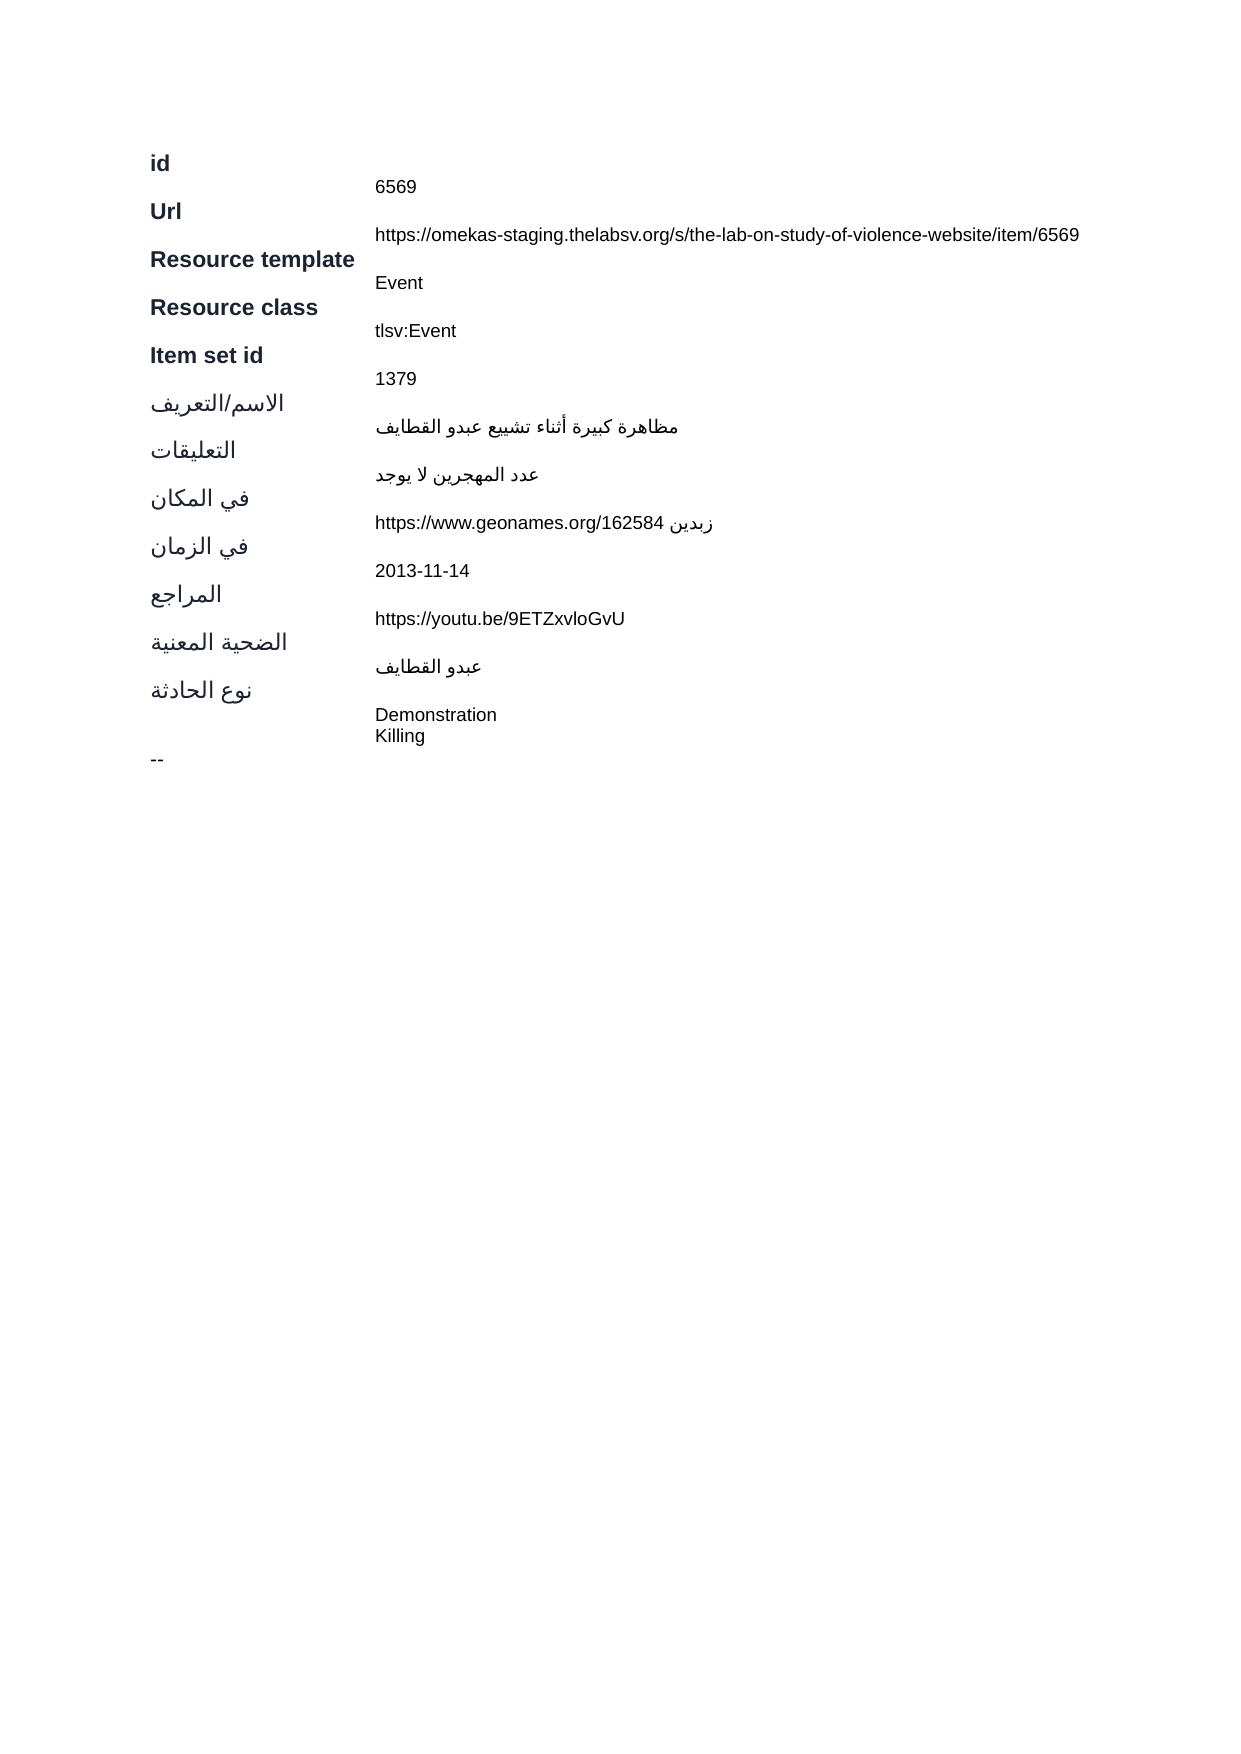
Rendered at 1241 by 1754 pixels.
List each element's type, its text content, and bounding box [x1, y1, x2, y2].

text Killing [375, 725, 1090, 747]
text -- [150, 747, 1090, 771]
text https://youtu.be/9ETZxvloGvU [375, 608, 1090, 629]
text عدد المهجرين لا يوجد [375, 464, 1090, 485]
text 6569 [375, 176, 1090, 198]
text Resource class [150, 294, 1090, 320]
text الاسم/التعريف [150, 389, 1090, 416]
text التعليقات [150, 437, 1090, 464]
text مظاهرة كبيرة أثناء تشييع عبدو القطايف [375, 416, 1090, 437]
text Url [150, 198, 1090, 224]
text في الزمان [150, 533, 1090, 560]
text https://omekas-staging.thelabsv.org/s/the-lab-on-study-of-violence-website/item/6569 [375, 224, 1090, 246]
text https://www.geonames.org/162584 زبدين [375, 512, 1090, 533]
text tlsv:Event [375, 320, 1090, 342]
text عبدو القطايف [375, 656, 1090, 677]
text Item set id [150, 342, 1090, 368]
text في المكان [150, 485, 1090, 512]
text 2013-11-14 [375, 560, 1090, 581]
text الضحية المعنية [150, 629, 1090, 656]
text Demonstration [375, 703, 1090, 725]
text id [150, 150, 1090, 176]
text Resource template [150, 246, 1090, 272]
text Event [375, 272, 1090, 294]
text 1379 [375, 368, 1090, 389]
text المراجع [150, 581, 1090, 608]
text نوع الحادثة [150, 677, 1090, 703]
